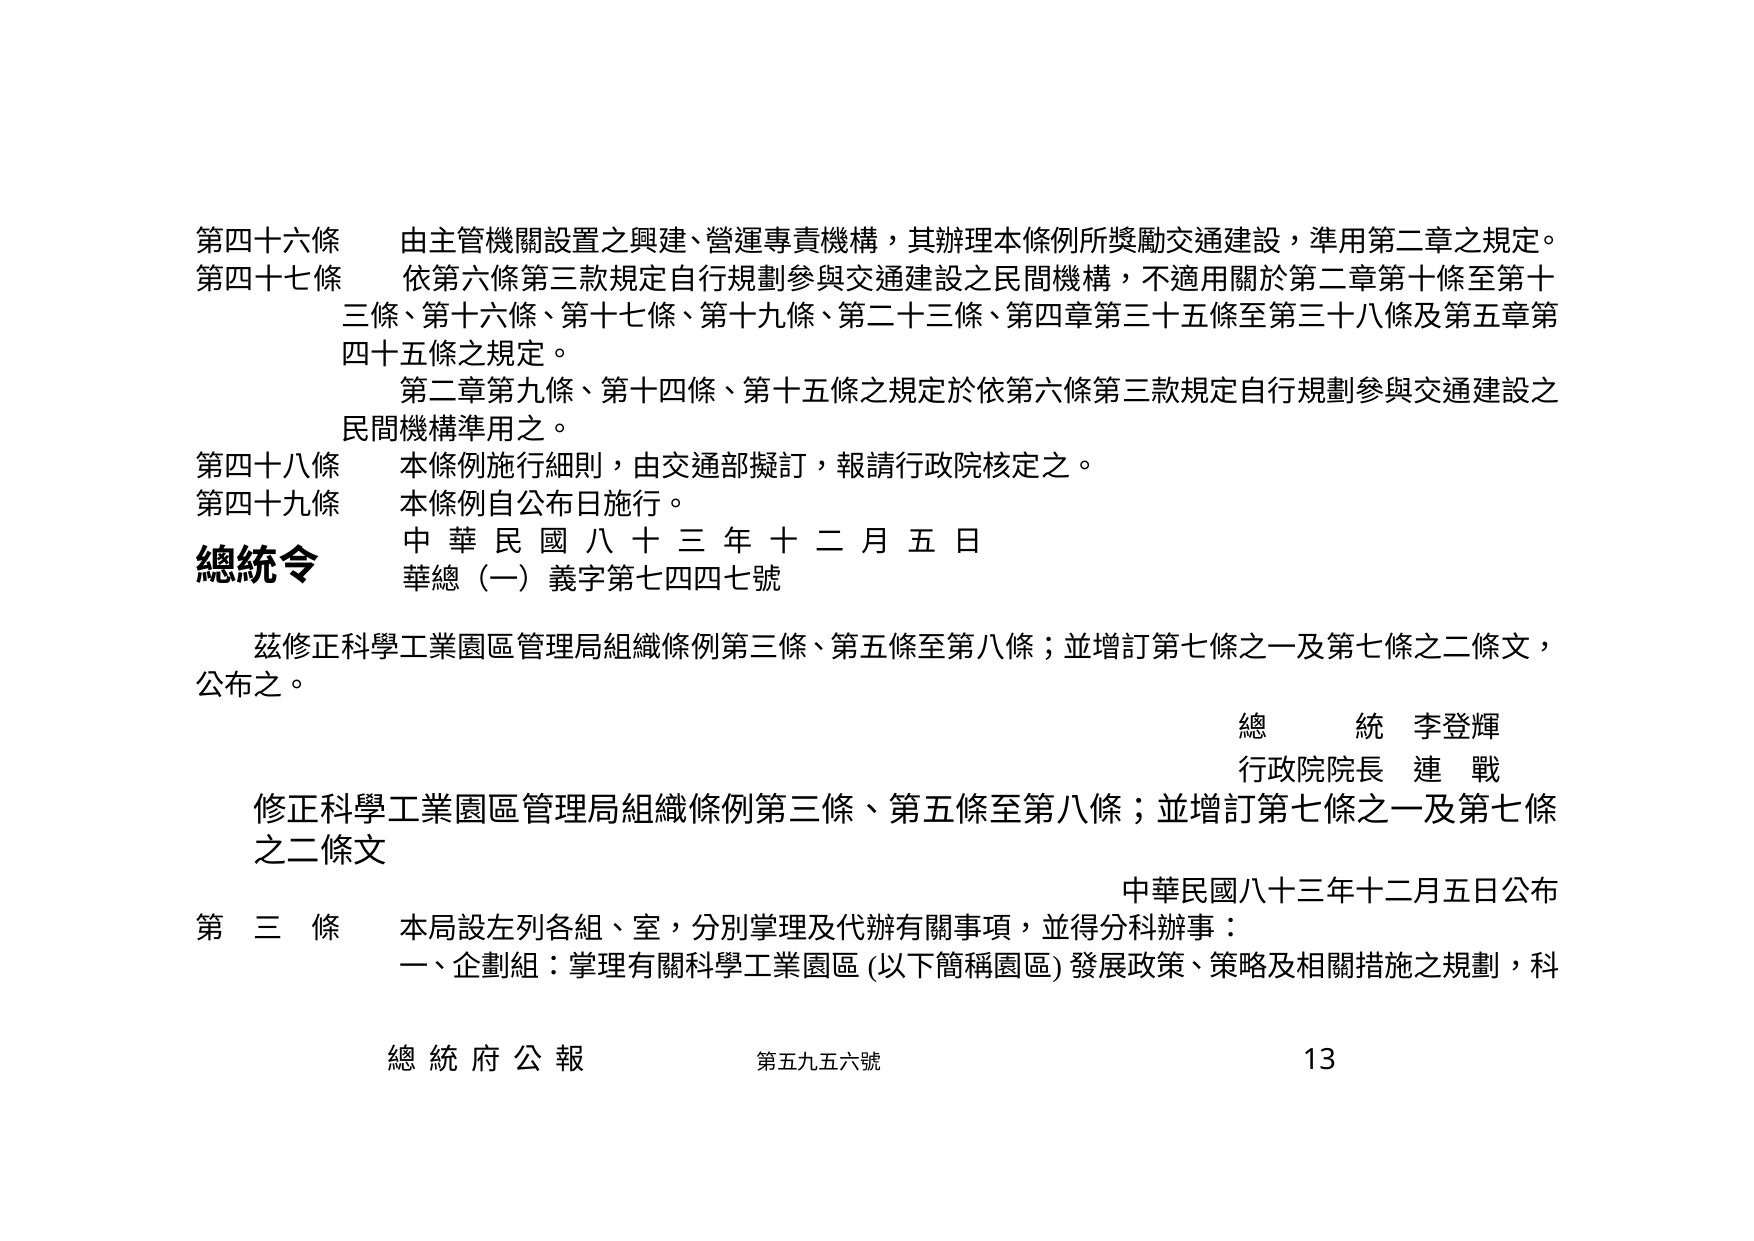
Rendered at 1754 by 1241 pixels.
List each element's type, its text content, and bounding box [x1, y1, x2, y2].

text 行政院院長 連 戰 [195, 750, 1501, 788]
text 中華民國八十三年十二月五日公布 [195, 871, 1559, 909]
table_header 中華民國八十三年十二月五日 華總（一）義字第七四四七號 [399, 522, 986, 628]
text 修正科學工業園區管理局組織條例第三條、第五條至第八條；並增訂第七條之一及第七條之二條文 [253, 788, 1559, 871]
text 第四十六條 由主管機關設置之興建、營運專責機構，其辦理本條例所獎勵交通建設，準用第二章之規定。 [195, 222, 1559, 259]
text 第 三 條 本局設左列各組、室，分別掌理及代辦有關事項，並得分科辦事： [195, 909, 1559, 946]
text 一、企劃組：掌理有關科學工業園區 (以下簡稱園區) 發展政策、策略及相關措施之規劃，科 [399, 946, 1559, 984]
text 第四十九條 本條例自公布日施行。 [195, 484, 1559, 522]
table_header 總統令 [192, 522, 399, 628]
text 第四十八條 本條例施行細則，由交通部擬訂，報請行政院核定之。 [195, 447, 1559, 484]
text 第四十七條 依第六條第三款規定自行規劃參與交通建設之民間機構，不適用關於第二章第十條至第十三條、第十六條、第十七條、第十九條、第二十三條、第四章第三十五條至第三十八條及第五章第四十五條之規定。 [195, 259, 1559, 372]
text 第二章第九條、第十四條、第十五條之規定於依第六條第三款規定自行規劃參與交通建設之民間機構準用之。 [341, 372, 1559, 447]
text 總 統 李登輝 [195, 708, 1501, 745]
text 茲修正科學工業園區管理局組織條例第三條、第五條至第八條；並增訂第七條之一及第七條之二條文，公布之。 [195, 628, 1559, 703]
